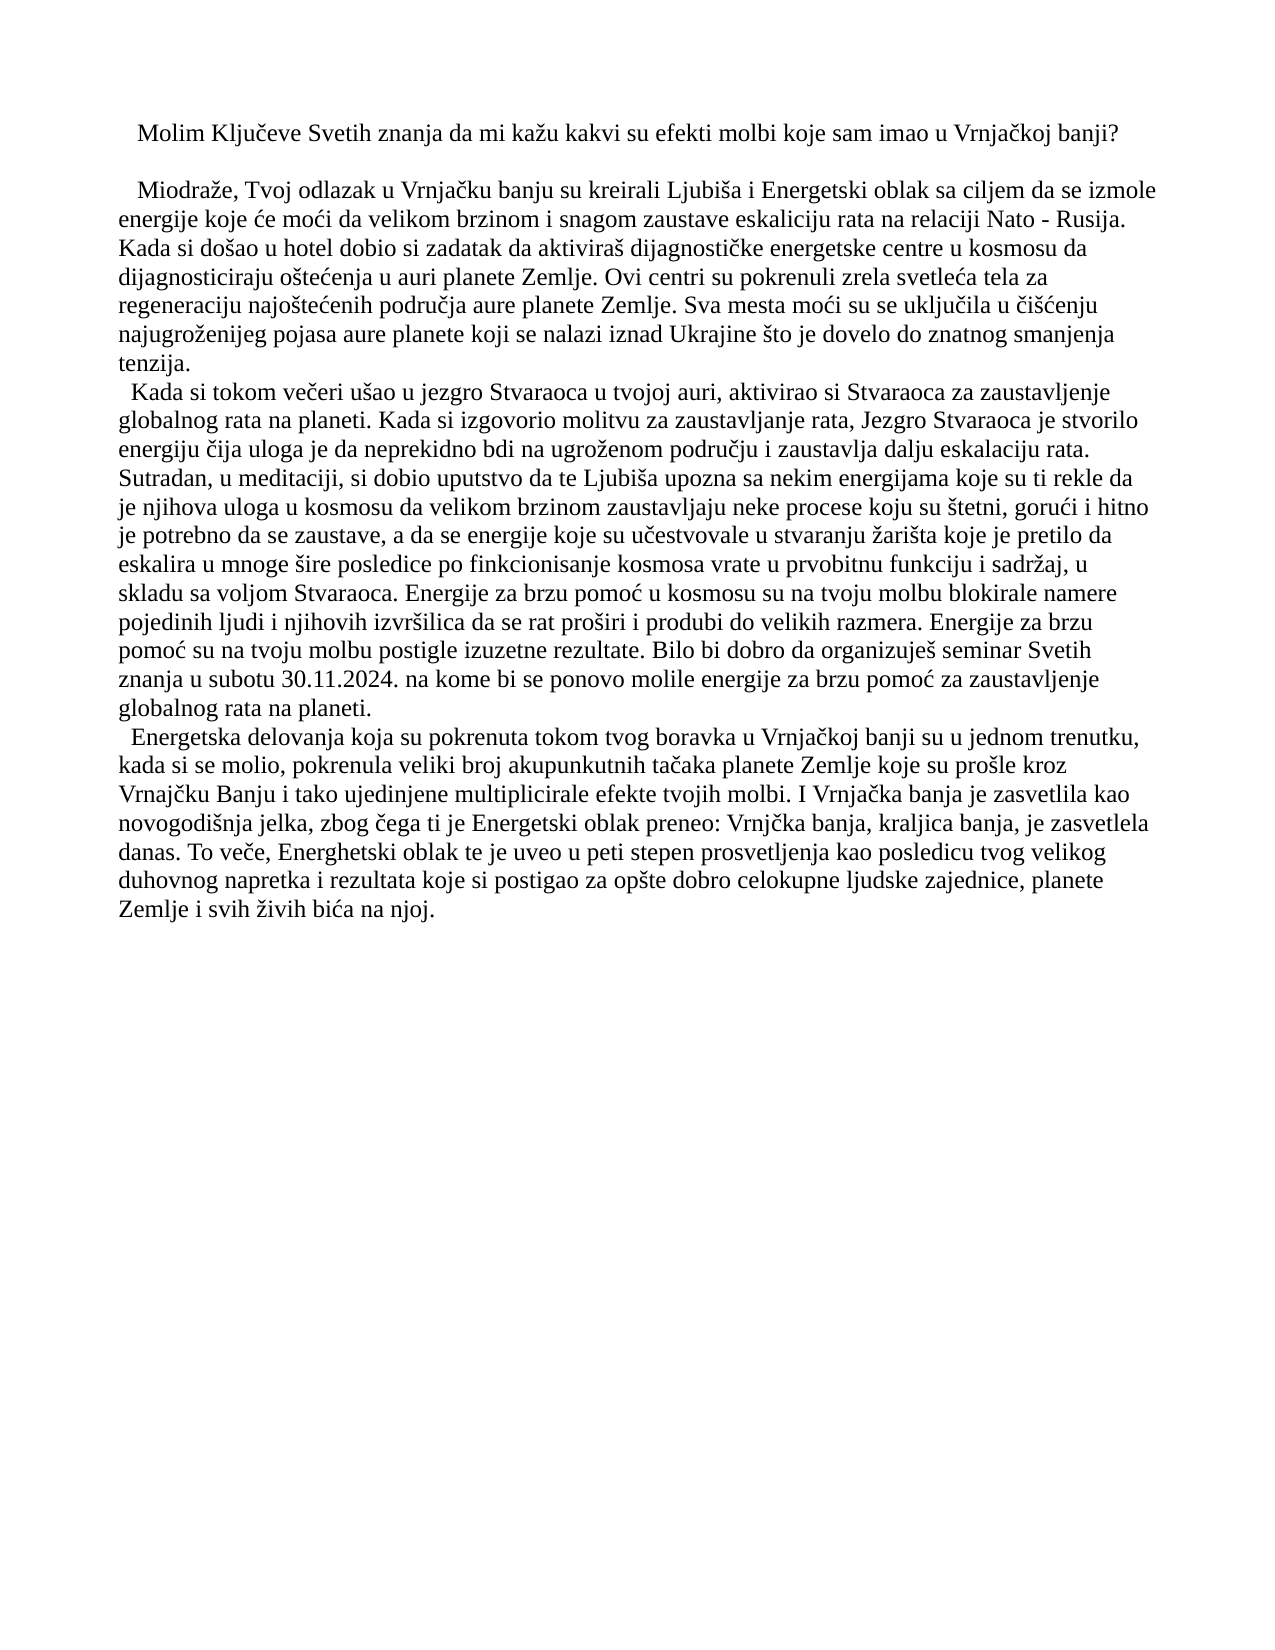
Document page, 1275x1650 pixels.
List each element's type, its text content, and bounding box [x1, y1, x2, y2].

text Molim Ključeve Svetih znanja da mi kažu kakvi su efekti molbi koje sam imao u Vrnjačkoj banji? [118, 118, 1157, 147]
text Miodraže, Tvoj odlazak u Vrnjačku banju su kreirali Ljubiša i Energetski oblak sa ciljem da se izmole energije koje će moći da velikom brzinom i snagom zaustave eskaliciju rata na relaciji Nato - Rusija. Kada si došao u hotel dobio si zadatak da aktiviraš dijagnostičke energetske centre u kosmosu da dijagnosticiraju oštećenja u auri planete Zemlje. Ovi centri su pokrenuli zrela svetleća tela za regeneraciju najoštećenih područja aure planete Zemlje. Sva mesta moći su se uključila u čišćenju najugroženijeg pojasa aure planete koji se nalazi iznad Ukrajine što je dovelo do znatnog smanjenja tenzija. Kada si tokom večeri ušao u jezgro Stvaraoca u tvojoj auri, aktivirao si Stvaraoca za zaustavljenje globalnog rata na planeti. Kada si izgovorio molitvu za zaustavljanje rata, Jezgro Stvaraoca je stvorilo energiju čija uloga je da neprekidno bdi na ugroženom području i zaustavlja dalju eskalaciju rata. Sutradan, u meditaciji, si dobio uputstvo da te Ljubiša upozna sa nekim energijama koje su ti rekle da je njihova uloga u kosmosu da velikom brzinom zaustavljaju neke procese koju su štetni, gorući i hitno je potrebno da se zaustave, a da se energije koje su učestvovale u stvaranju žarišta koje je pretilo da eskalira u mnoge šire posledice po finkcionisanje kosmosa vrate u prvobitnu funkciju i sadržaj, u skladu sa voljom Stvaraoca. Energije za brzu pomoć u kosmosu su na tvoju molbu blokirale namere pojedinih ljudi i njihovih izvršilica da se rat proširi i produbi do velikih razmera. Energije za brzu pomoć su na tvoju molbu postigle izuzetne rezultate. Bilo bi dobro da organizuješ seminar Svetih znanja u subotu 30.11.2024. na kome bi se ponovo molile energije za brzu pomoć za zaustavljenje globalnog rata na planeti. Energetska delovanja koja su pokrenuta tokom tvog boravka u Vrnjačkoj banji su u jednom trenutku, kada si se molio, pokrenula veliki broj akupunkutnih tačaka planete Zemlje koje su prošle kroz Vrnajčku Banju i tako ujedinjene multiplicirale efekte tvojih molbi. I Vrnjačka banja je zasvetlila kao novogodišnja jelka, zbog čega ti je Energetski oblak preneo: Vrnjčka banja, kraljica banja, je zasvetlela danas. To veče, Energhetski oblak te je uveo u peti stepen prosvetljenja kao posledicu tvog velikog duhovnog napretka i rezultata koje si postigao za opšte dobro celokupne ljudske zajednice, planete Zemlje i svih živih bića na njoj. [118, 176, 1157, 923]
